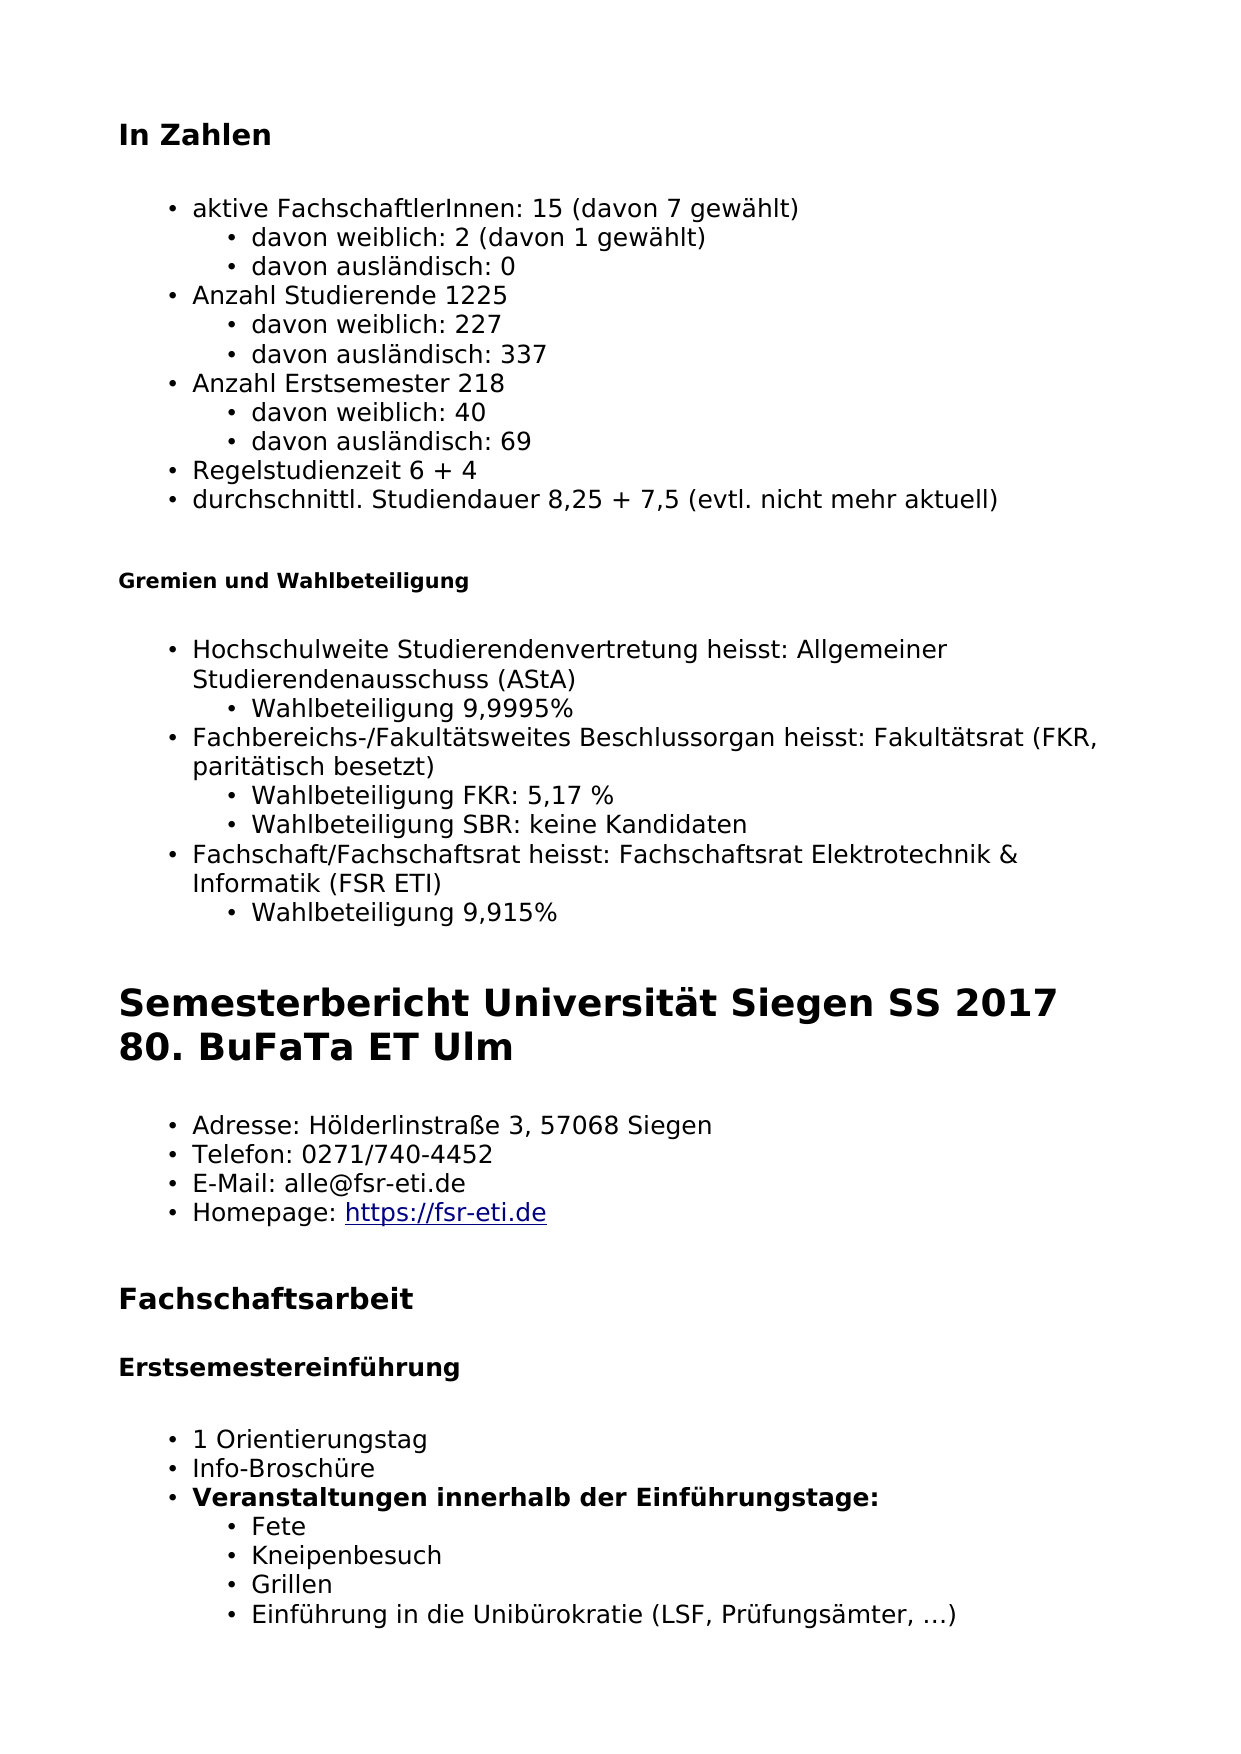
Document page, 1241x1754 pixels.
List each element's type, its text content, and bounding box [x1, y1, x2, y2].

list davon weiblich: 40 [236, 398, 1122, 427]
list Anzahl Studierende 1225 [177, 282, 1122, 311]
list durchschnittl. Studiendauer 8,25 + 7,5 (evtl. nicht mehr aktuell) [177, 486, 1122, 515]
list Grillen [236, 1571, 1122, 1600]
list Regelstudienzeit 6 + 4 [177, 457, 1122, 486]
list Wahlbeteiligung SBR: keine Kandidaten [236, 811, 1122, 840]
list Fachbereichs-/Fakultätsweites Beschlussorgan heisst: Fakultätsrat (FKR, paritätisch besetzt) [177, 723, 1122, 781]
list davon ausländisch: 337 [236, 340, 1122, 369]
list aktive FachschaftlerInnen: 15 (davon 7 gewählt) [177, 194, 1122, 223]
list Fachschaft/Fachschaftsrat heisst: Fachschaftsrat Elektrotechnik & Informatik (FSR ETI) [177, 840, 1122, 898]
subtitle Gremien und Wahlbeteiligung [118, 569, 1122, 594]
list Wahlbeteiligung FKR: 5,17 % [236, 781, 1122, 811]
list Homepage: https://fsr-eti.de [177, 1198, 1122, 1228]
list davon ausländisch: 0 [236, 252, 1122, 282]
list Kneipenbesuch [236, 1541, 1122, 1571]
list Wahlbeteiligung 9,915% [236, 898, 1122, 927]
list E-Mail: alle@fsr-eti.de [177, 1169, 1122, 1198]
list 1 Orientierungstag [177, 1425, 1122, 1454]
list Einführung in die Unibürokratie (LSF, Prüfungsämter, …) [236, 1600, 1122, 1629]
list Veranstaltungen innerhalb der Einführungstage: [177, 1483, 1122, 1512]
subtitle Semesterbericht Universität Siegen SS 2017 80. BuFaTa ET Ulm [118, 982, 1122, 1069]
subtitle Fachschaftsarbeit [118, 1282, 1122, 1316]
list Anzahl Erstsemester 218 [177, 369, 1122, 398]
list davon weiblich: 227 [236, 311, 1122, 340]
list davon weiblich: 2 (davon 1 gewählt) [236, 223, 1122, 252]
list Adresse: Hölderlinstraße 3, 57068 Siegen [177, 1111, 1122, 1140]
list Info-Broschüre [177, 1454, 1122, 1483]
subtitle In Zahlen [118, 118, 1122, 152]
list Fete [236, 1512, 1122, 1541]
subtitle Erstsemestereinführung [118, 1354, 1122, 1383]
list Telefon: 0271/740-4452 [177, 1140, 1122, 1169]
list davon ausländisch: 69 [236, 427, 1122, 457]
list Wahlbeteiligung 9,9995% [236, 694, 1122, 723]
list Hochschulweite Studierendenvertretung heisst: Allgemeiner Studierendenausschuss (AStA) [177, 636, 1122, 694]
